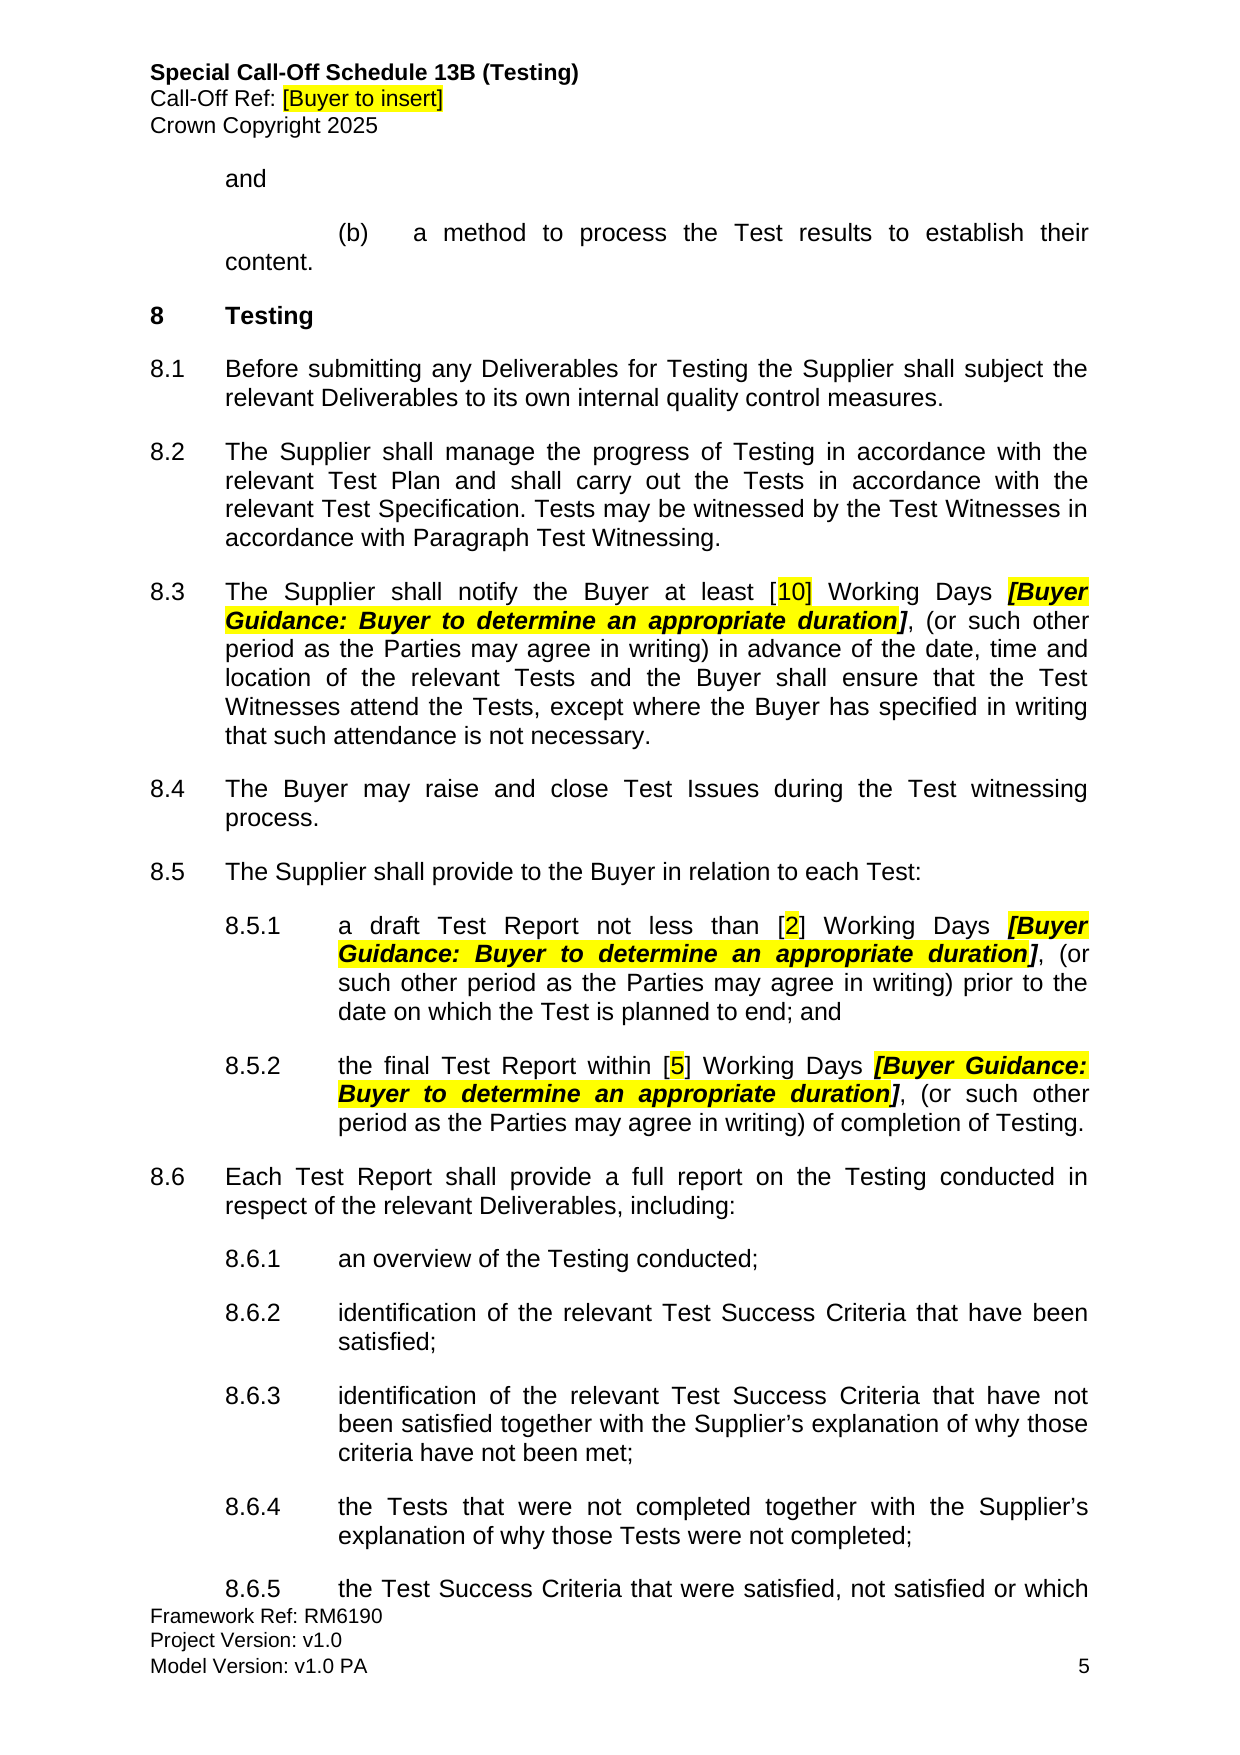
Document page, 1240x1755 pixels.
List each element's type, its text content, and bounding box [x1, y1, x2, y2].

list a mechanism to be used to capture and record Test results; and [225, 164, 1089, 193]
list The Supplier shall provide to the Buyer in relation to each Test: [150, 857, 1089, 886]
list the final Test Report within [5] Working Days [Buyer Guidance: Buyer to determine an appropriate duration], (or such other period as the Parties may agree in writing) of completion of Testing. [225, 1051, 1089, 1137]
list a method to process the Test results to establish their content. [225, 218, 1089, 276]
list identification of the relevant Test Success Criteria that have been satisfied; [225, 1298, 1089, 1356]
list the Test Success Criteria that were satisfied, not satisfied or which were not tested, and any other relevant categories, in each case grouped by Severity Level in accordance with Paragraph 9.1; and [225, 1574, 1089, 1603]
list identification of the relevant Test Success Criteria that have not been satisfied together with the Supplier’s explanation of why those criteria have not been met; [225, 1381, 1089, 1467]
list The Supplier shall manage the progress of Testing in accordance with the relevant Test Plan and shall carry out the Tests in accordance with the relevant Test Specification. Tests may be witnessed by the Test Witnesses in accordance with Paragraph 10. [150, 437, 1089, 552]
list the Tests that were not completed together with the Supplier’s explanation of why those Tests were not completed; [225, 1492, 1089, 1549]
list a draft Test Report not less than [2] Working Days [Buyer Guidance: Buyer to determine an appropriate duration], (or such other period as the Parties may agree in writing) prior to the date on which the Test is planned to end; and [225, 911, 1089, 1026]
list The Buyer may raise and close Test Issues during the Test witnessing process. [150, 774, 1089, 832]
list The Supplier shall notify the Buyer at least [10] Working Days [Buyer Guidance: Buyer to determine an appropriate duration], (or such other period as the Parties may agree in writing) in advance of the date, time and location of the relevant Tests and the Buyer shall ensure that the Test Witnesses attend the Tests, except where the Buyer has specified in writing that such attendance is not necessary. [150, 577, 1089, 749]
list Each Test Report shall provide a full report on the Testing conducted in respect of the relevant Deliverables, including: [150, 1162, 1089, 1219]
list Testing [150, 301, 1089, 329]
list Before submitting any Deliverables for Testing the Supplier shall subject the relevant Deliverables to its own internal quality control measures. [150, 354, 1089, 412]
list an overview of the Testing conducted; [225, 1244, 1089, 1273]
